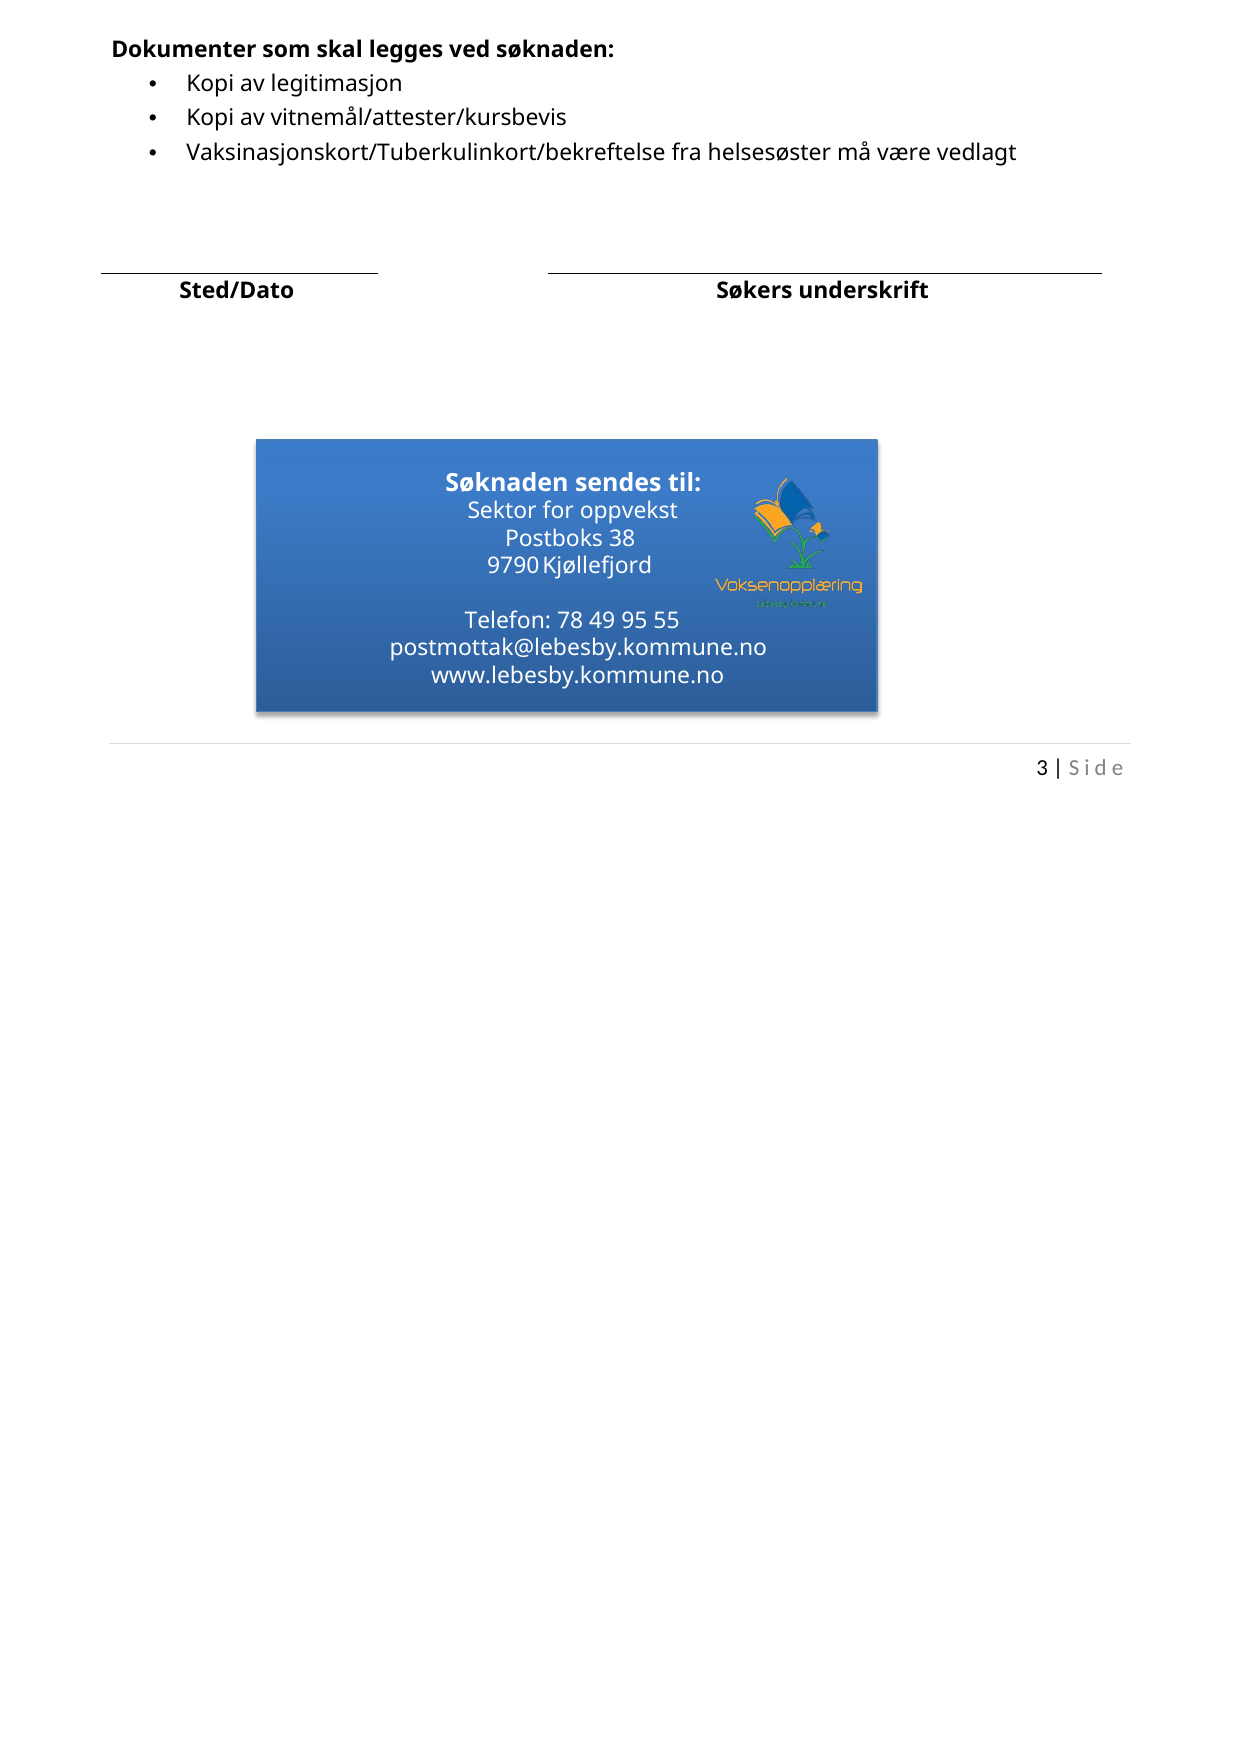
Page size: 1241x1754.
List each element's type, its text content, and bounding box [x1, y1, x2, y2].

list Kopi av vitnemål/attester/kursbevis [148, 101, 1128, 132]
text Sted/Dato Søkers underskrift [111, 274, 1128, 305]
text Dokumenter som skal legges ved søknaden: [111, 33, 1128, 64]
picture [248, 435, 886, 724]
list Vaksinasjonskort/Tuberkulinkort/bekreftelse fra helsesøster må være vedlagt [148, 134, 1128, 167]
text 3 | S i d e [111, 753, 1123, 781]
list Kopi av legitimasjon [148, 67, 1128, 98]
